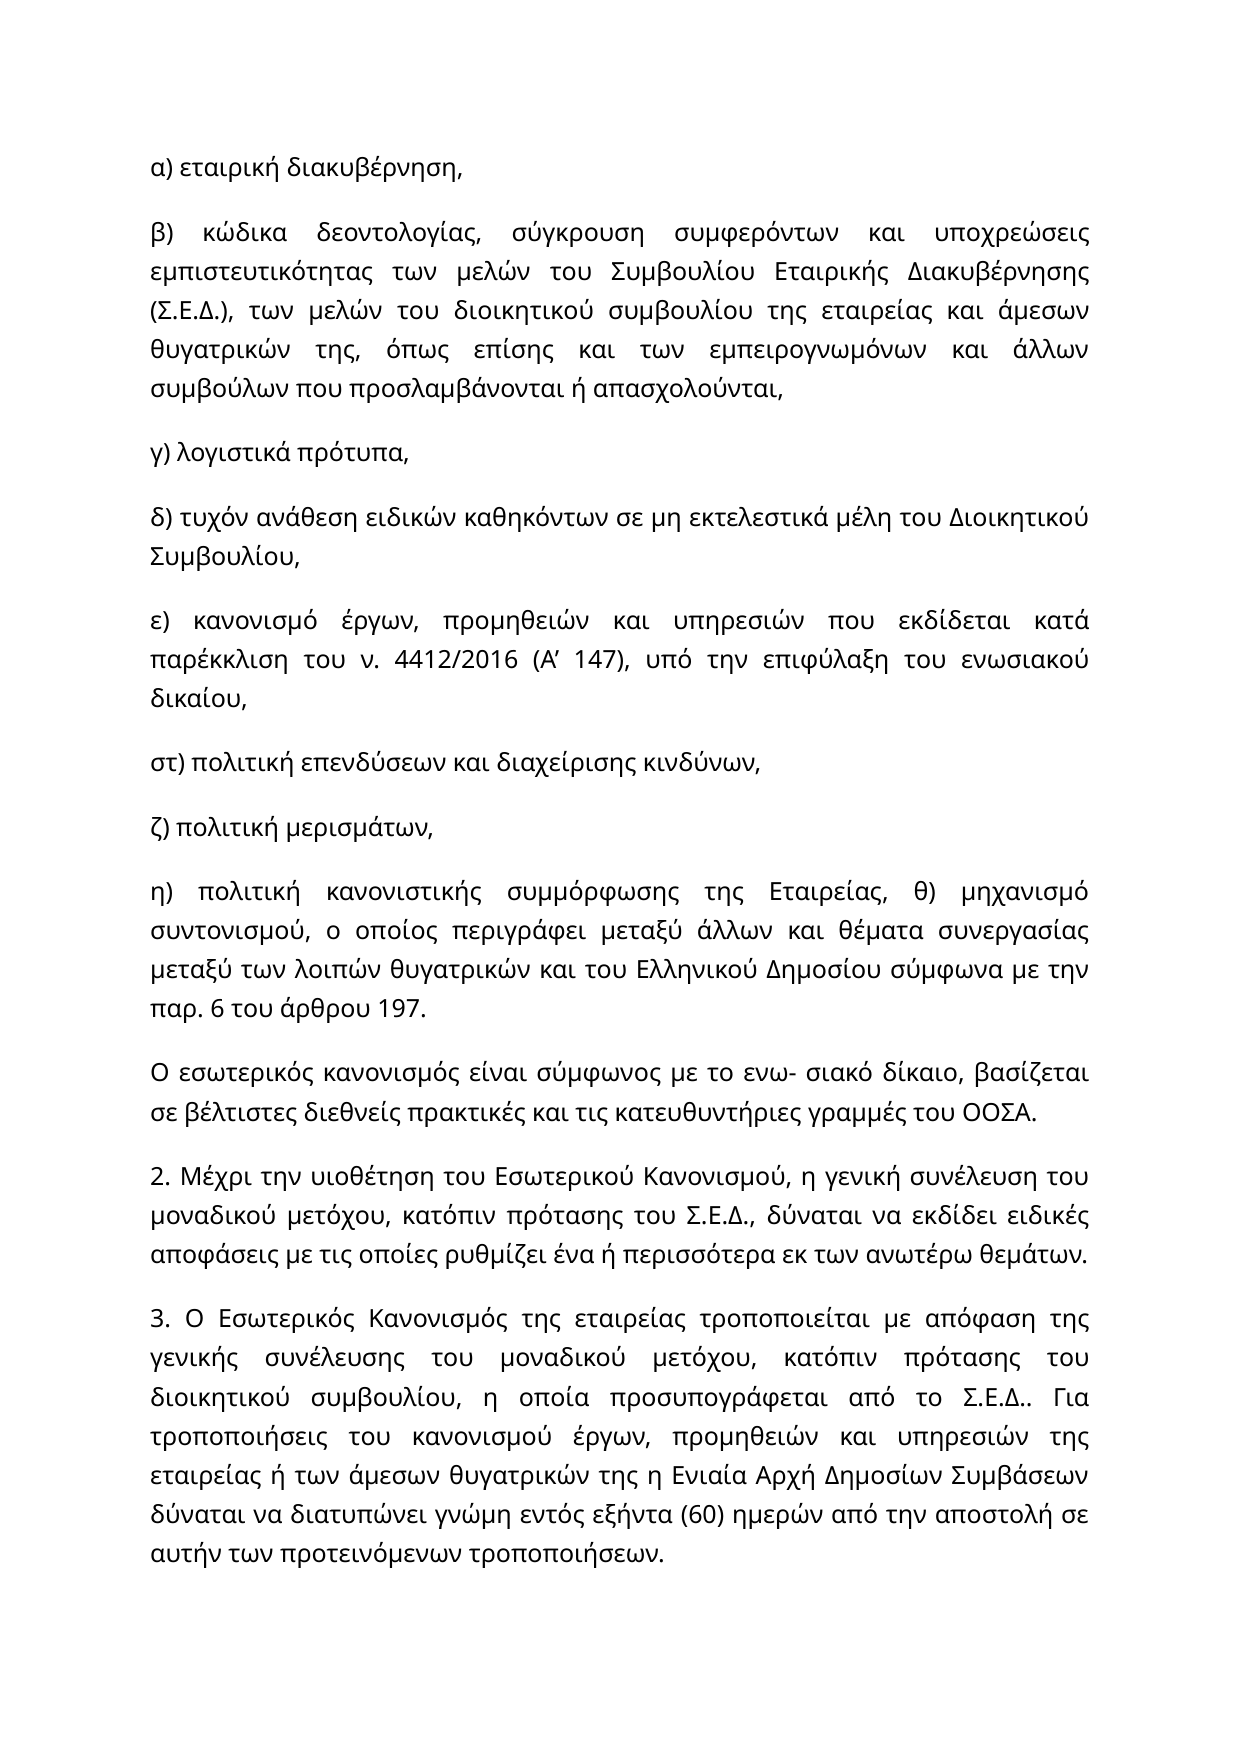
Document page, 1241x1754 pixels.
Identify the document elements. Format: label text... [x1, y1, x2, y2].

text Ο εσωτερικός κανονισμός είναι σύμφωνος με το ενω- σιακό δίκαιο, βασίζεται σε βέλτιστες διεθνείς πρακτικές και τις κατευθυντήριες γραμμές του ΟΟΣΑ. [150, 1055, 1090, 1128]
text η) πολιτική κανονιστικής συμμόρφωσης της Εταιρείας, θ) μηχανισμό συντονισμού, ο οποίος περιγράφει μεταξύ άλλων και θέματα συνεργασίας μεταξύ των λοιπών θυγατρικών και του Ελληνικού Δημοσίου σύμφωνα με την παρ. 6 του άρθρου 197. [150, 873, 1090, 1025]
text γ) λογιστικά πρότυπα, [150, 435, 1090, 469]
text στ) πολιτική επενδύσεων και διαχείρισης κινδύνων, [150, 745, 1090, 779]
text δ) τυχόν ανάθεση ειδικών καθηκόντων σε μη εκτελεστικά μέλη του Διοικητικού Συμβουλίου, [150, 499, 1090, 572]
text ε) κανονισμό έργων, προμηθειών και υπηρεσιών που εκδίδεται κατά παρέκκλιση του ν. 4412/2016 (Α’ 147), υπό την επιφύλαξη του ενωσιακού δικαίου, [150, 602, 1090, 715]
text β) κώδικα δεοντολογίας, σύγκρουση συμφερόντων και υποχρεώσεις εμπιστευτικότητας των μελών του Συμβουλίου Εταιρικής Διακυβέρνησης (Σ.Ε.Δ.), των μελών του διοικητικού συμβουλίου της εταιρείας και άμεσων θυγατρικών της, όπως επίσης και των εμπειρογνωμόνων και άλλων συμβούλων που προσλαμβάνονται ή απασχολούνται, [150, 214, 1090, 405]
text 2. Μέχρι την υιοθέτηση του Eσωτερικού Kανονισμού, η γενική συνέλευση του μοναδικού μετόχου, κατόπιν πρότασης του Σ.Ε.Δ., δύναται να εκδίδει ειδικές αποφάσεις με τις οποίες ρυθμίζει ένα ή περισσότερα εκ των ανωτέρω θεμάτων. [150, 1158, 1090, 1271]
text 3. Ο Eσωτερικός Kανονισμός της εταιρείας τροποποιείται με απόφαση της γενικής συνέλευσης του μοναδικού μετόχου, κατόπιν πρότασης του διοικητικού συμβουλίου, η οποία προσυπογράφεται από το Σ.Ε.Δ.. Για τροποποιήσεις του κανονισμού έργων, προμηθειών και υπηρεσιών της εταιρείας ή των άμεσων θυγατρικών της η Ενιαία Αρχή Δημοσίων Συμβάσεων δύναται να διατυπώνει γνώμη εντός εξήντα (60) ημερών από την αποστολή σε αυτήν των προτεινόμενων τροποποιήσεων. [150, 1301, 1090, 1570]
text α) εταιρική διακυβέρνηση, [150, 150, 1090, 184]
text ζ) πολιτική μερισμάτων, [150, 809, 1090, 843]
